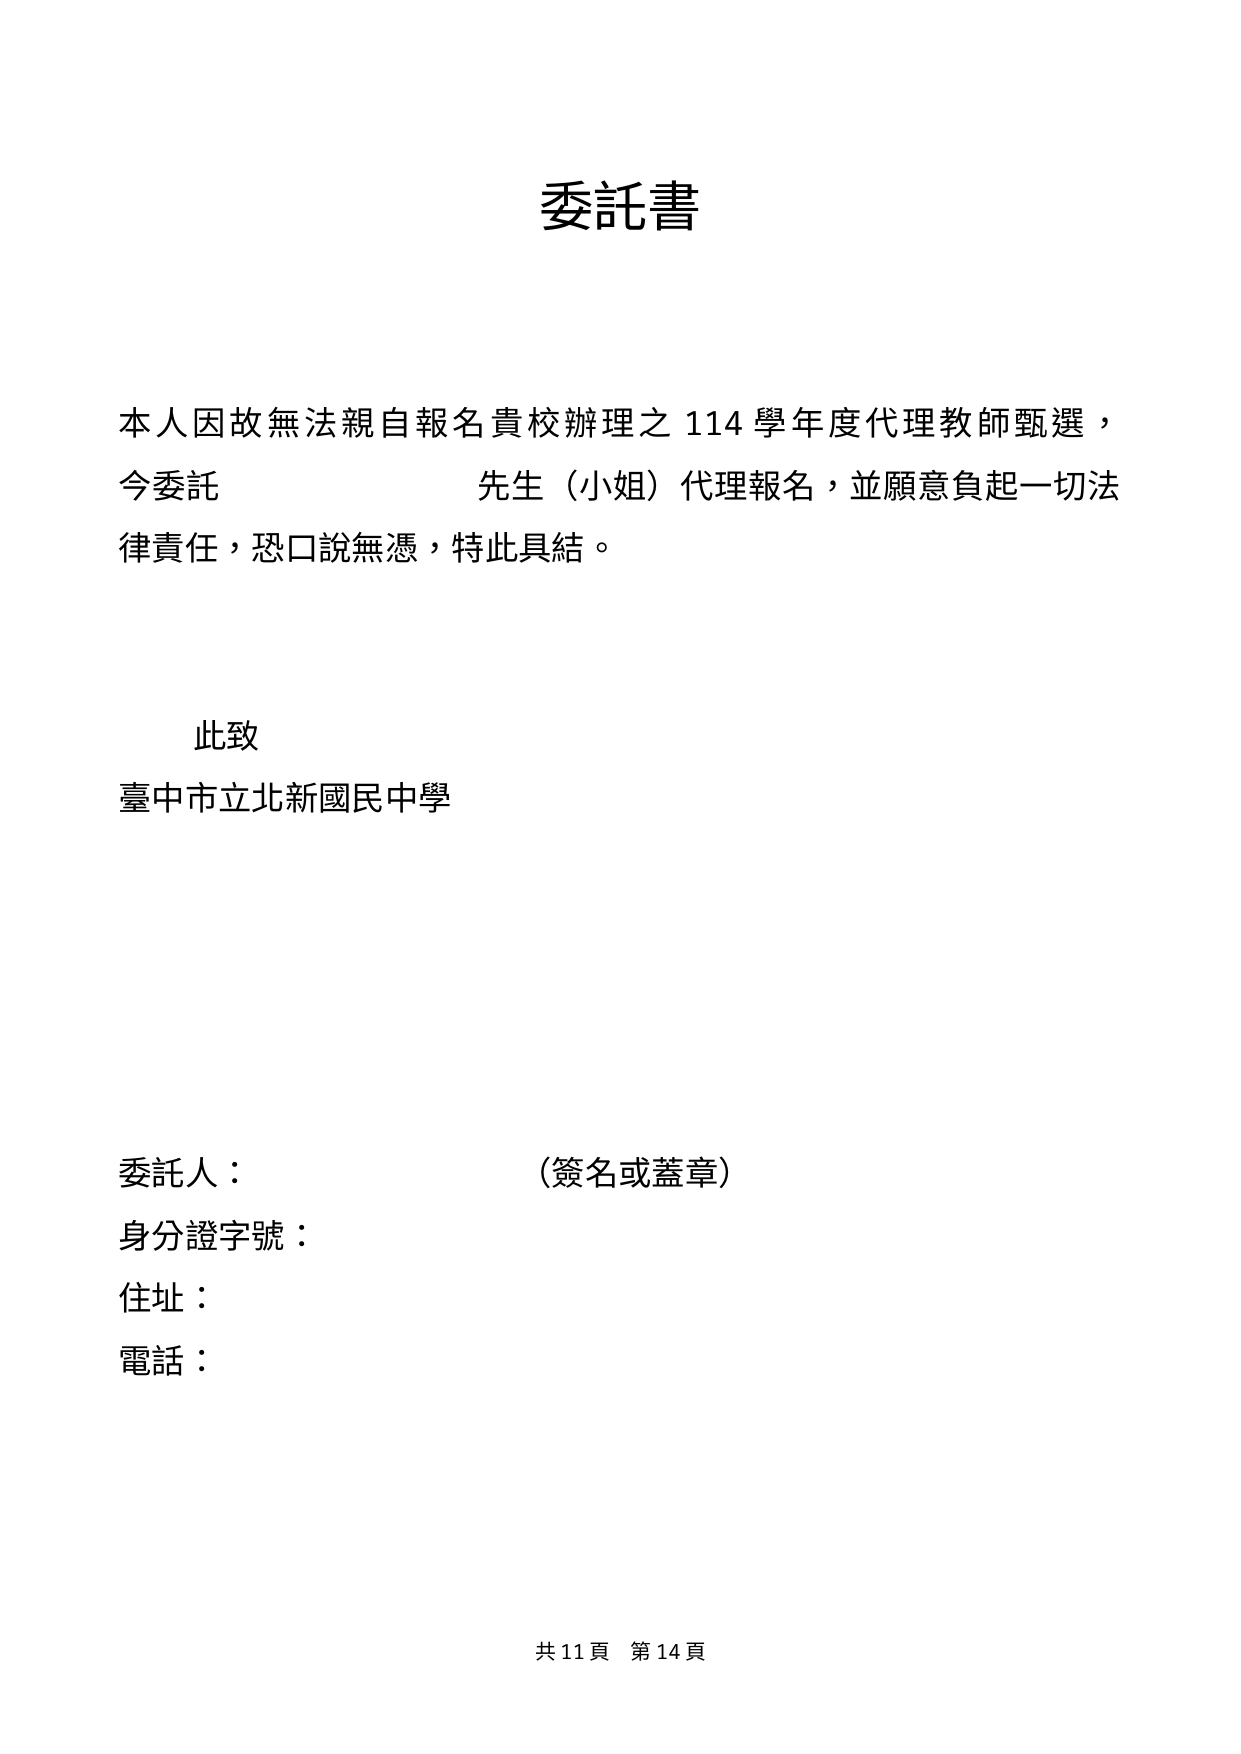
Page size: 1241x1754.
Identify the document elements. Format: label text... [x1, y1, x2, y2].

text 委託人： （簽名或蓋章） [118, 1129, 1122, 1192]
text 住址： [118, 1254, 1122, 1317]
text 本人因故無法親自報名貴校辦理之114學年度代理教師甄選， 今委託 先生（小姐）代理報名，並願意負起一切法律責任，恐口說無憑，特此具結。 [118, 379, 1122, 567]
text 臺中市立北新國民中學 [118, 754, 1122, 817]
text 電話： [118, 1317, 1122, 1379]
text 委託書 [118, 129, 1122, 254]
text 身分證字號： [118, 1192, 1122, 1254]
text 此致 [118, 692, 1122, 754]
